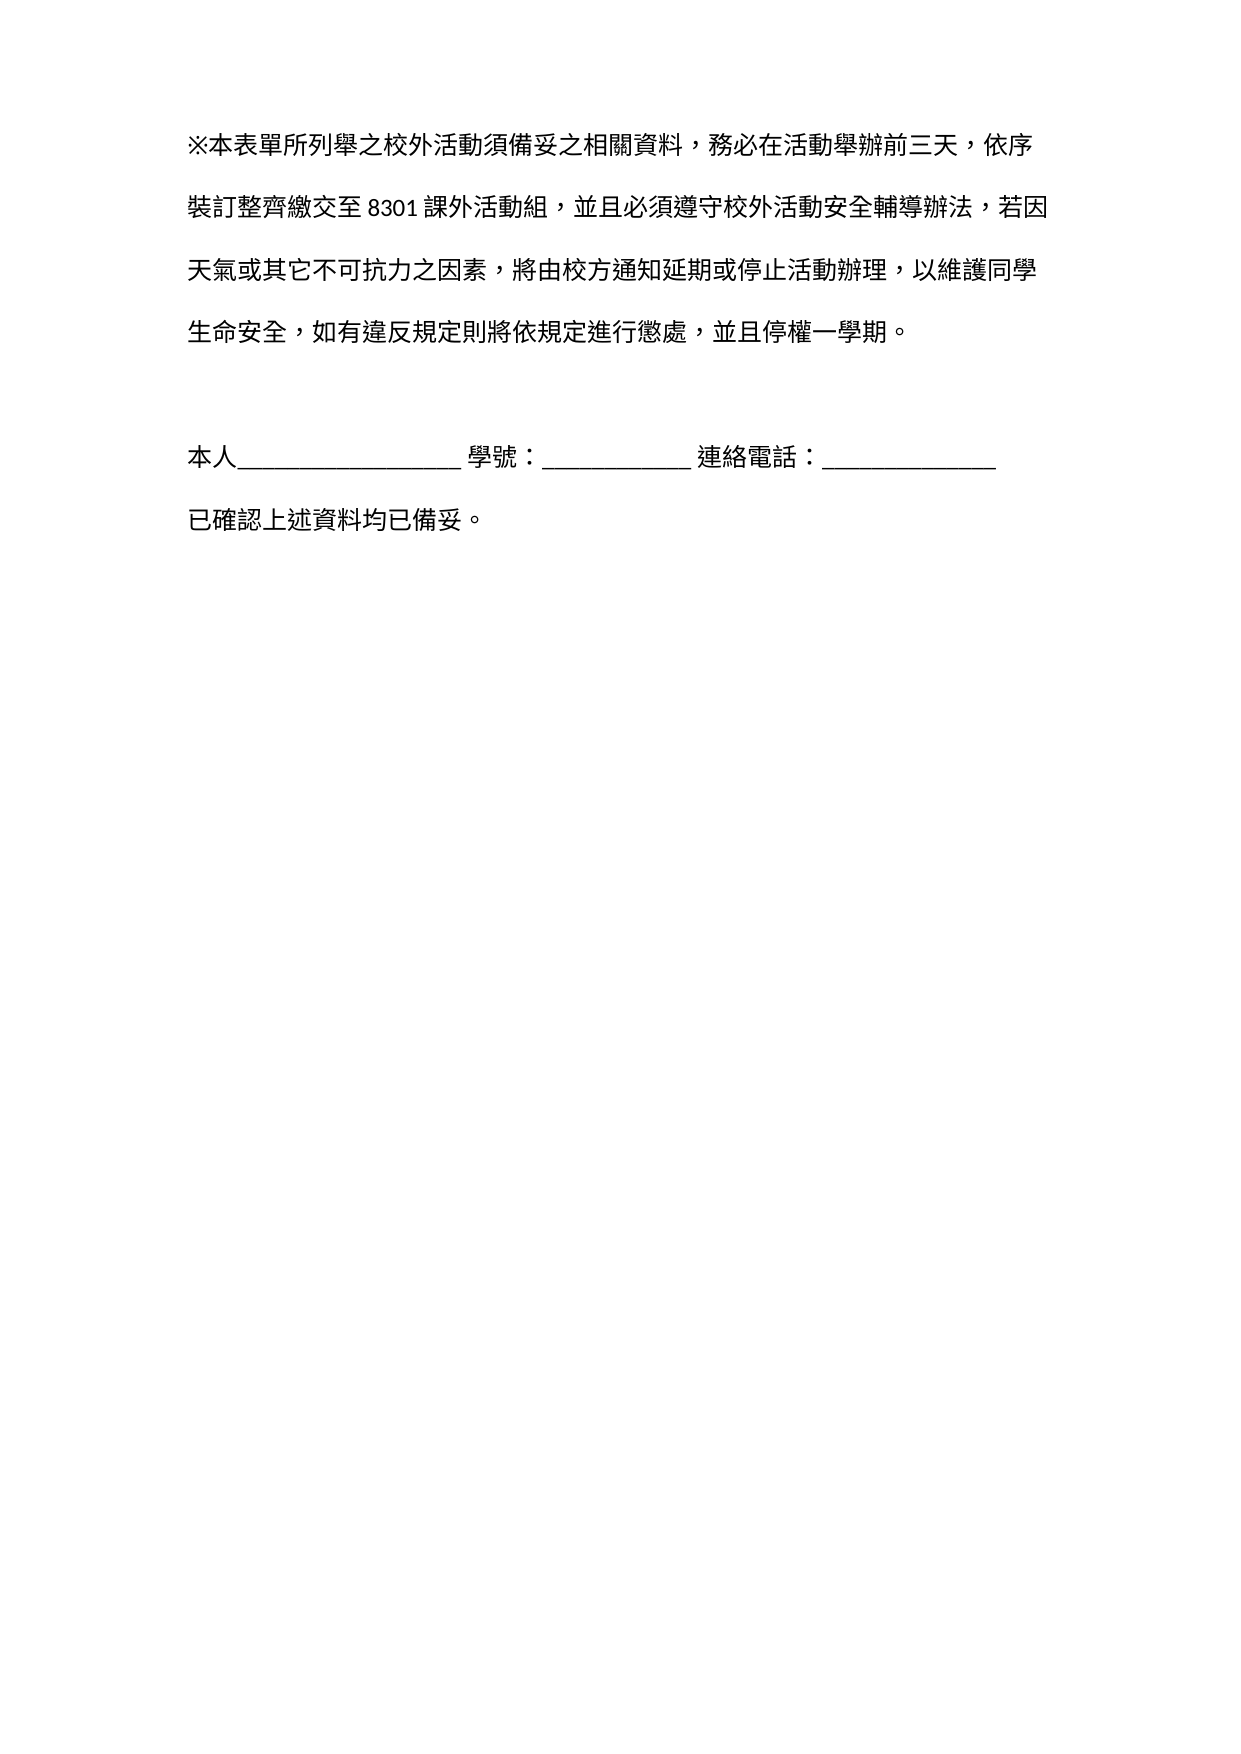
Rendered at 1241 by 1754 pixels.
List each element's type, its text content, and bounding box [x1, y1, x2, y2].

text ※本表單所列舉之校外活動須備妥之相關資料，務必在活動舉辦前三天，依序裝訂整齊繳交至8301課外活動組，並且必須遵守校外活動安全輔導辦法，若因天氣或其它不可抗力之因素，將由校方通知延期或停止活動辦理，以維護同學生命安全，如有違反規定則將依規定進行懲處，並且停權一學期。 [187, 102, 1053, 352]
text 已確認上述資料均已備妥。 [187, 477, 1053, 539]
text 本人__________________ 學號：____________ 連絡電話：______________ [187, 414, 1053, 477]
